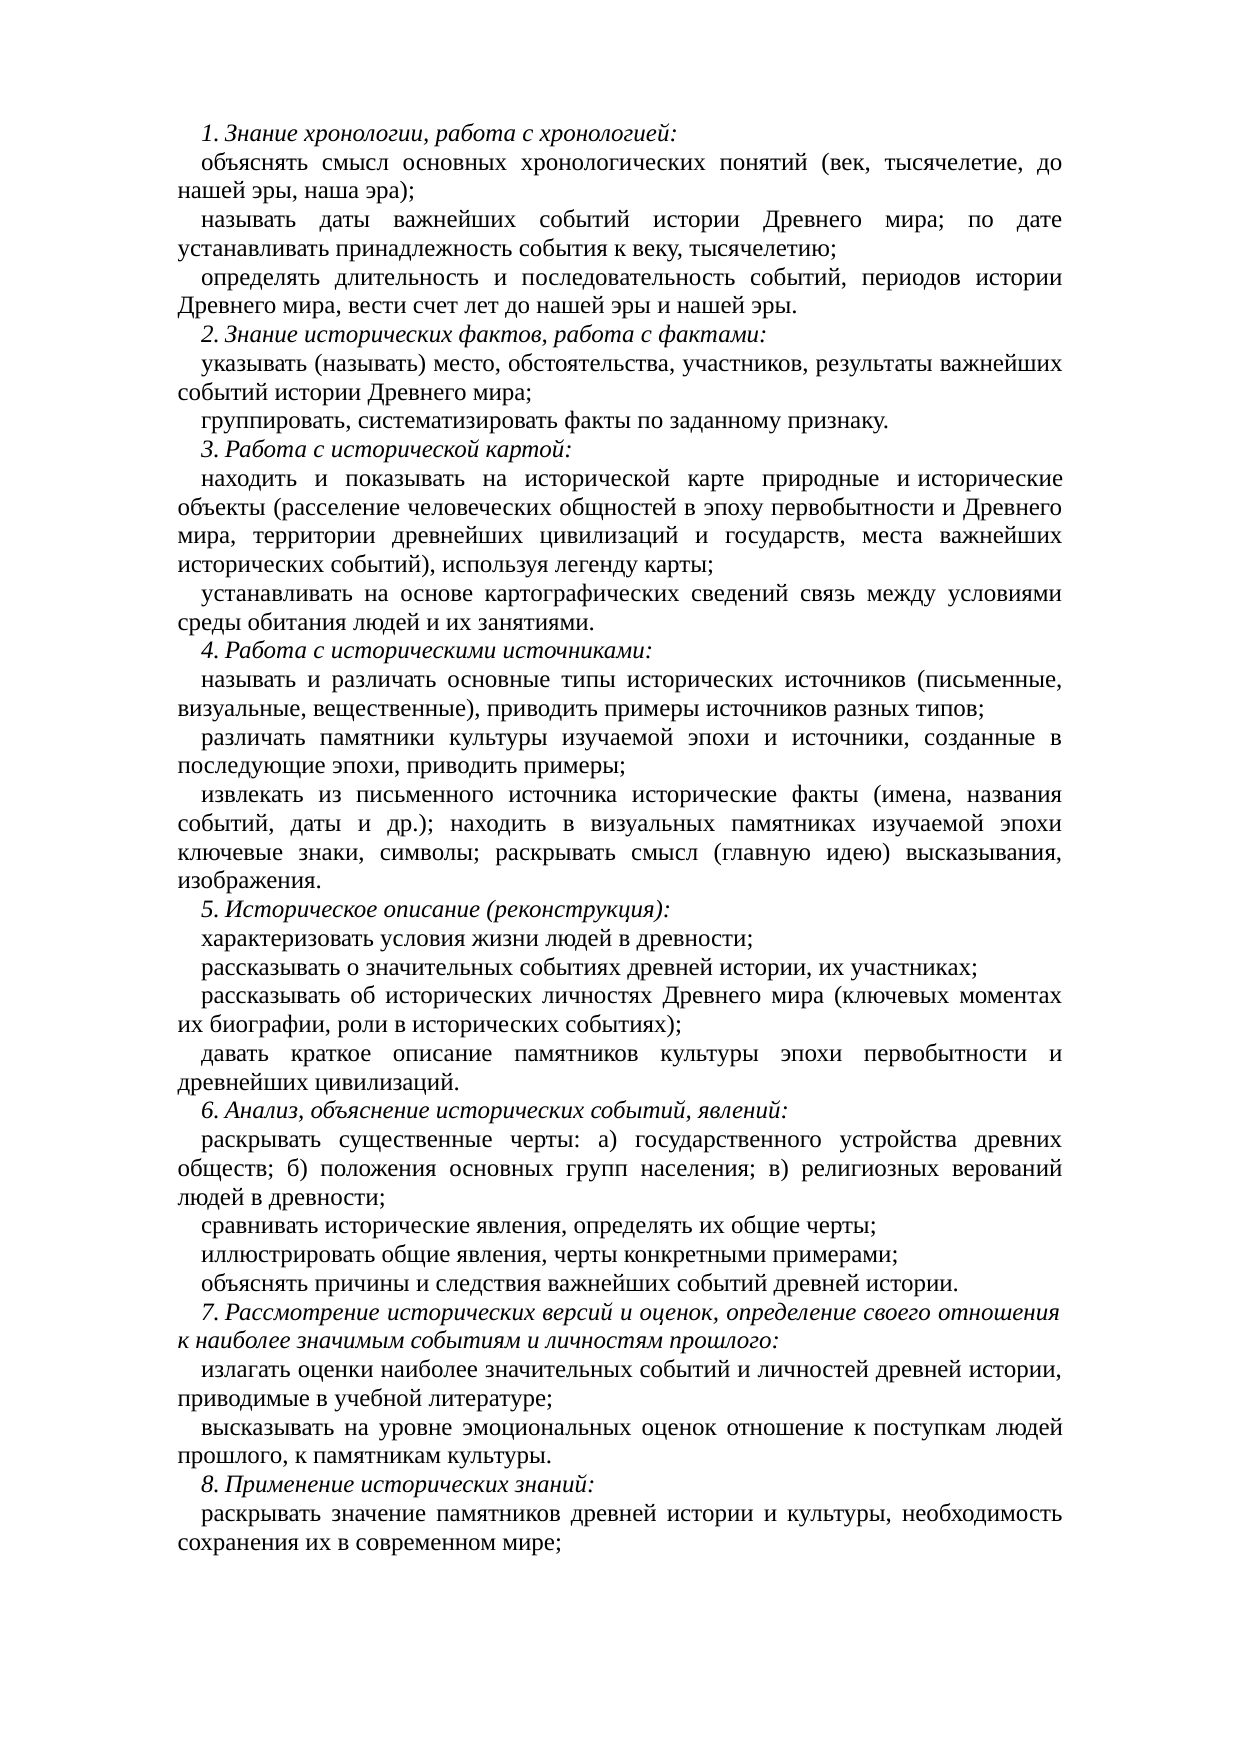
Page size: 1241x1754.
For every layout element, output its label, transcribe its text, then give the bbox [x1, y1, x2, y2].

text высказывать на уровне эмоциональных оценок отношение к поступкам людей прошлого, к памятникам культуры. [177, 1412, 1063, 1469]
text сравнивать исторические явления, определять их общие черты; [177, 1211, 1063, 1239]
text группировать, систематизировать факты по заданному признаку. [177, 406, 1063, 434]
text объяснять причины и следствия важнейших событий древней истории. [177, 1268, 1063, 1297]
text извлекать из письменного источника исторические факты (имена, названия событий, даты и др.); находить в визуальных памятниках изучаемой эпохи ключевые знаки, символы; раскрывать смысл (главную идею) высказывания, изображения. [177, 779, 1063, 894]
text раскрывать существенные черты: а) государственного устройства древних обществ; б) положения основных групп населения; в) религиозных верований людей в древности; [177, 1124, 1063, 1211]
text 2. Знание исторических фактов, работа с фактами: [177, 319, 1063, 348]
text указывать (называть) место, обстоятельства, участников, результаты важнейших событий истории Древнего мира; [177, 348, 1063, 406]
text объяснять смысл основных хронологических понятий (век, тысячелетие, до нашей эры, наша эра); [177, 147, 1063, 204]
text устанавливать на основе картографических сведений связь между условиями среды обитания людей и их занятиями. [177, 578, 1063, 636]
text излагать оценки наиболее значительных событий и личностей древней истории, приводимые в учебной литературе; [177, 1354, 1063, 1412]
text находить и показывать на исторической карте природные и исторические объекты (расселение человеческих общностей в эпоху первобытности и Древнего мира, территории древнейших цивилизаций и государств, места важнейших исторических событий), используя легенду карты; [177, 463, 1063, 578]
text 6. Анализ, объяснение исторических событий, явлений: [177, 1096, 1063, 1124]
text раскрывать значение памятников древней истории и культуры, необходимость сохранения их в современном мире; [177, 1498, 1063, 1556]
text иллюстрировать общие явления, черты конкретными примерами; [177, 1239, 1063, 1268]
text давать краткое описание памятников культуры эпохи первобытности и древнейших цивилизаций. [177, 1038, 1063, 1096]
text рассказывать о значительных событиях древней истории, их участниках; [177, 952, 1063, 981]
text 8. Применение исторических знаний: [177, 1469, 1063, 1498]
text различать памятники культуры изучаемой эпохи и источники, созданные в последующие эпохи, приводить примеры; [177, 722, 1063, 779]
text 7. Рассмотрение исторических версий и оценок, определение своего отношения к наиболее значимым событиям и личностям прошлого: [177, 1297, 1063, 1354]
text рассказывать об исторических личностях Древнего мира (ключевых моментах их биографии, роли в исторических событиях); [177, 981, 1063, 1038]
text характеризовать условия жизни людей в древности; [177, 923, 1063, 952]
text определять длительность и последовательность событий, периодов истории Древнего мира, вести счет лет до нашей эры и нашей эры. [177, 262, 1063, 319]
text 5. Историческое описание (реконструкция): [177, 894, 1063, 923]
text 3. Работа с исторической картой: [177, 434, 1063, 463]
text 1. Знание хронологии, работа с хронологией: [177, 118, 1063, 147]
text 4. Работа с историческими источниками: [177, 636, 1063, 664]
text называть даты важнейших событий истории Древнего мира; по дате устанавливать принадлежность события к веку, тысячелетию; [177, 204, 1063, 262]
text называть и различать основные типы исторических источников (письменные, визуальные, вещественные), приводить примеры источников разных типов; [177, 664, 1063, 722]
